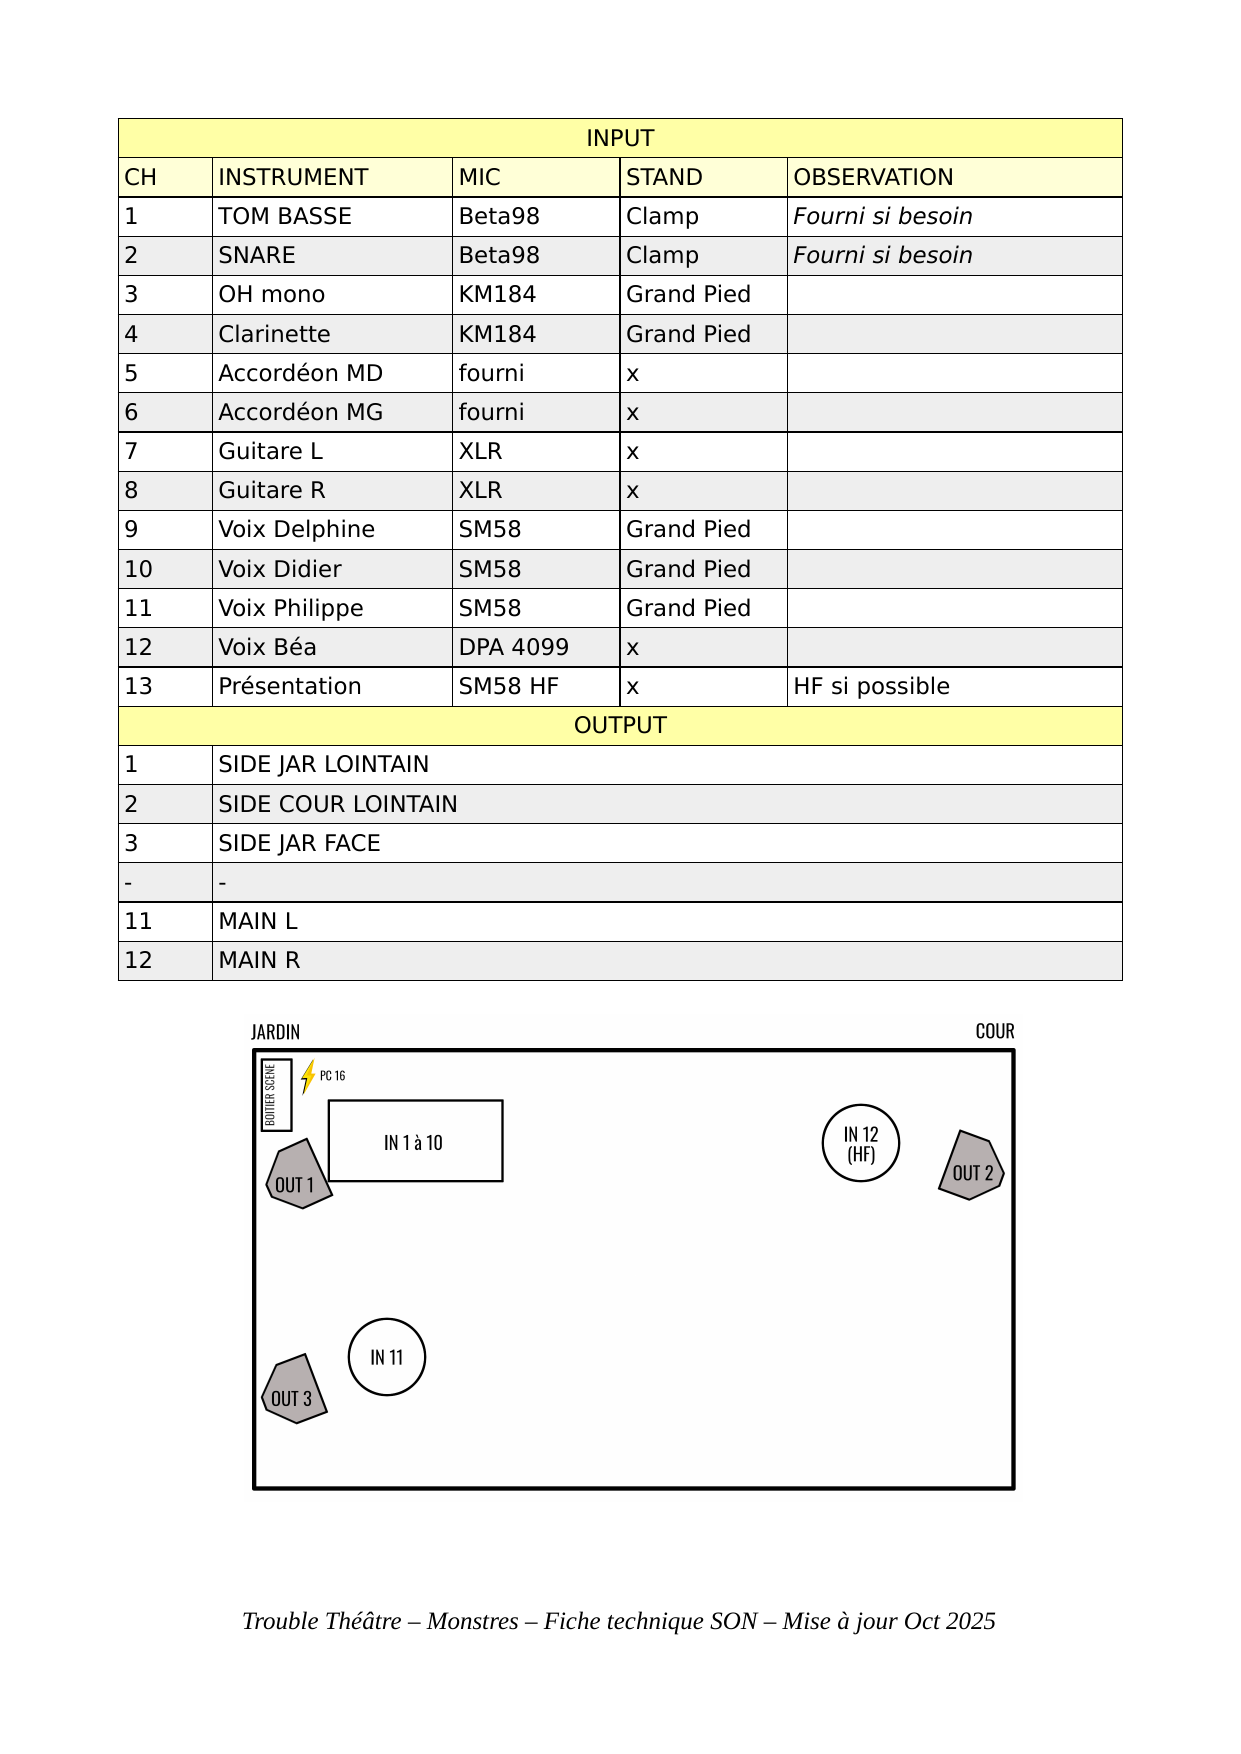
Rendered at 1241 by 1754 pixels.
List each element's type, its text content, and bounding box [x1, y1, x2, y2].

table_cell KM184 [453, 315, 619, 353]
table_cell Guitare R [213, 472, 452, 510]
table_cell 12 [119, 628, 212, 666]
table_cell 1 [119, 198, 212, 236]
table_cell 13 [119, 668, 212, 706]
table_cell 1 [119, 746, 212, 784]
table_cell x [621, 393, 787, 431]
table_cell [788, 550, 1122, 588]
table_cell MIC [453, 158, 619, 196]
table_cell DPA 4099 [453, 628, 619, 666]
table_cell CH [119, 158, 212, 196]
table_cell TOM BASSE [213, 198, 452, 236]
table_cell INSTRUMENT [213, 158, 452, 196]
table_cell OH mono [213, 276, 452, 314]
table_cell MAIN L [213, 903, 1122, 941]
table_cell SM58 [453, 589, 619, 627]
table_cell x [621, 354, 787, 392]
table_cell [788, 472, 1122, 510]
table_cell Voix Philippe [213, 589, 452, 627]
table_cell 7 [119, 433, 212, 471]
table_cell XLR [453, 472, 619, 510]
table_cell [788, 354, 1122, 392]
table_cell [788, 315, 1122, 353]
table_cell x [621, 472, 787, 510]
picture [244, 1014, 1024, 1502]
table_cell SIDE JAR FACE [213, 824, 1122, 862]
table_cell SM58 [453, 550, 619, 588]
table_cell XLR [453, 433, 619, 471]
table_cell [788, 276, 1122, 314]
table_cell Grand Pied [621, 550, 787, 588]
table_cell KM184 [453, 276, 619, 314]
table_cell 6 [119, 393, 212, 431]
table_cell [788, 433, 1122, 471]
table_cell [788, 589, 1122, 627]
table_cell Voix Delphine [213, 511, 452, 549]
table_cell Fourni si besoin [788, 237, 1122, 275]
table_cell Beta98 [453, 237, 619, 275]
table_header INPUT [119, 119, 1122, 157]
table_cell 11 [119, 903, 212, 941]
table_cell 8 [119, 472, 212, 510]
table_cell x [621, 433, 787, 471]
table_cell 3 [119, 276, 212, 314]
table_cell 12 [119, 942, 212, 980]
table_cell - [119, 863, 212, 901]
table_cell 9 [119, 511, 212, 549]
table_cell 4 [119, 315, 212, 353]
table_cell Clamp [621, 237, 787, 275]
table_cell x [621, 668, 787, 706]
table_cell Clarinette [213, 315, 452, 353]
table_cell SIDE COUR LOINTAIN [213, 785, 1122, 823]
table_cell Voix Béa [213, 628, 452, 666]
table_cell 11 [119, 589, 212, 627]
table_cell HF si possible [788, 668, 1122, 706]
table_cell Grand Pied [621, 276, 787, 314]
table_cell Fourni si besoin [788, 198, 1122, 236]
table_cell Grand Pied [621, 511, 787, 549]
table_cell Guitare L [213, 433, 452, 471]
table_cell Grand Pied [621, 589, 787, 627]
table_cell Clamp [621, 198, 787, 236]
table_cell Accordéon MG [213, 393, 452, 431]
table_cell [788, 511, 1122, 549]
table_cell Grand Pied [621, 315, 787, 353]
table_cell 5 [119, 354, 212, 392]
table_cell SM58 [453, 511, 619, 549]
table_cell MAIN R [213, 942, 1122, 980]
table_cell SM58 HF [453, 668, 619, 706]
table_cell x [621, 628, 787, 666]
table_cell SNARE [213, 237, 452, 275]
table_cell STAND [621, 158, 787, 196]
table_cell - [213, 863, 1122, 901]
table_cell OBSERVATION [788, 158, 1122, 196]
table_cell Présentation [213, 668, 452, 706]
table_cell Voix Didier [213, 550, 452, 588]
table_cell fourni [453, 354, 619, 392]
table_cell [788, 628, 1122, 666]
table_cell 2 [119, 785, 212, 823]
table_cell 3 [119, 824, 212, 862]
table_cell 10 [119, 550, 212, 588]
table_cell OUTPUT [119, 707, 1122, 745]
table_cell Beta98 [453, 198, 619, 236]
table_cell 2 [119, 237, 212, 275]
table_cell [788, 393, 1122, 431]
table_cell SIDE JAR LOINTAIN [213, 746, 1122, 784]
table_cell fourni [453, 393, 619, 431]
table_cell Accordéon MD [213, 354, 452, 392]
